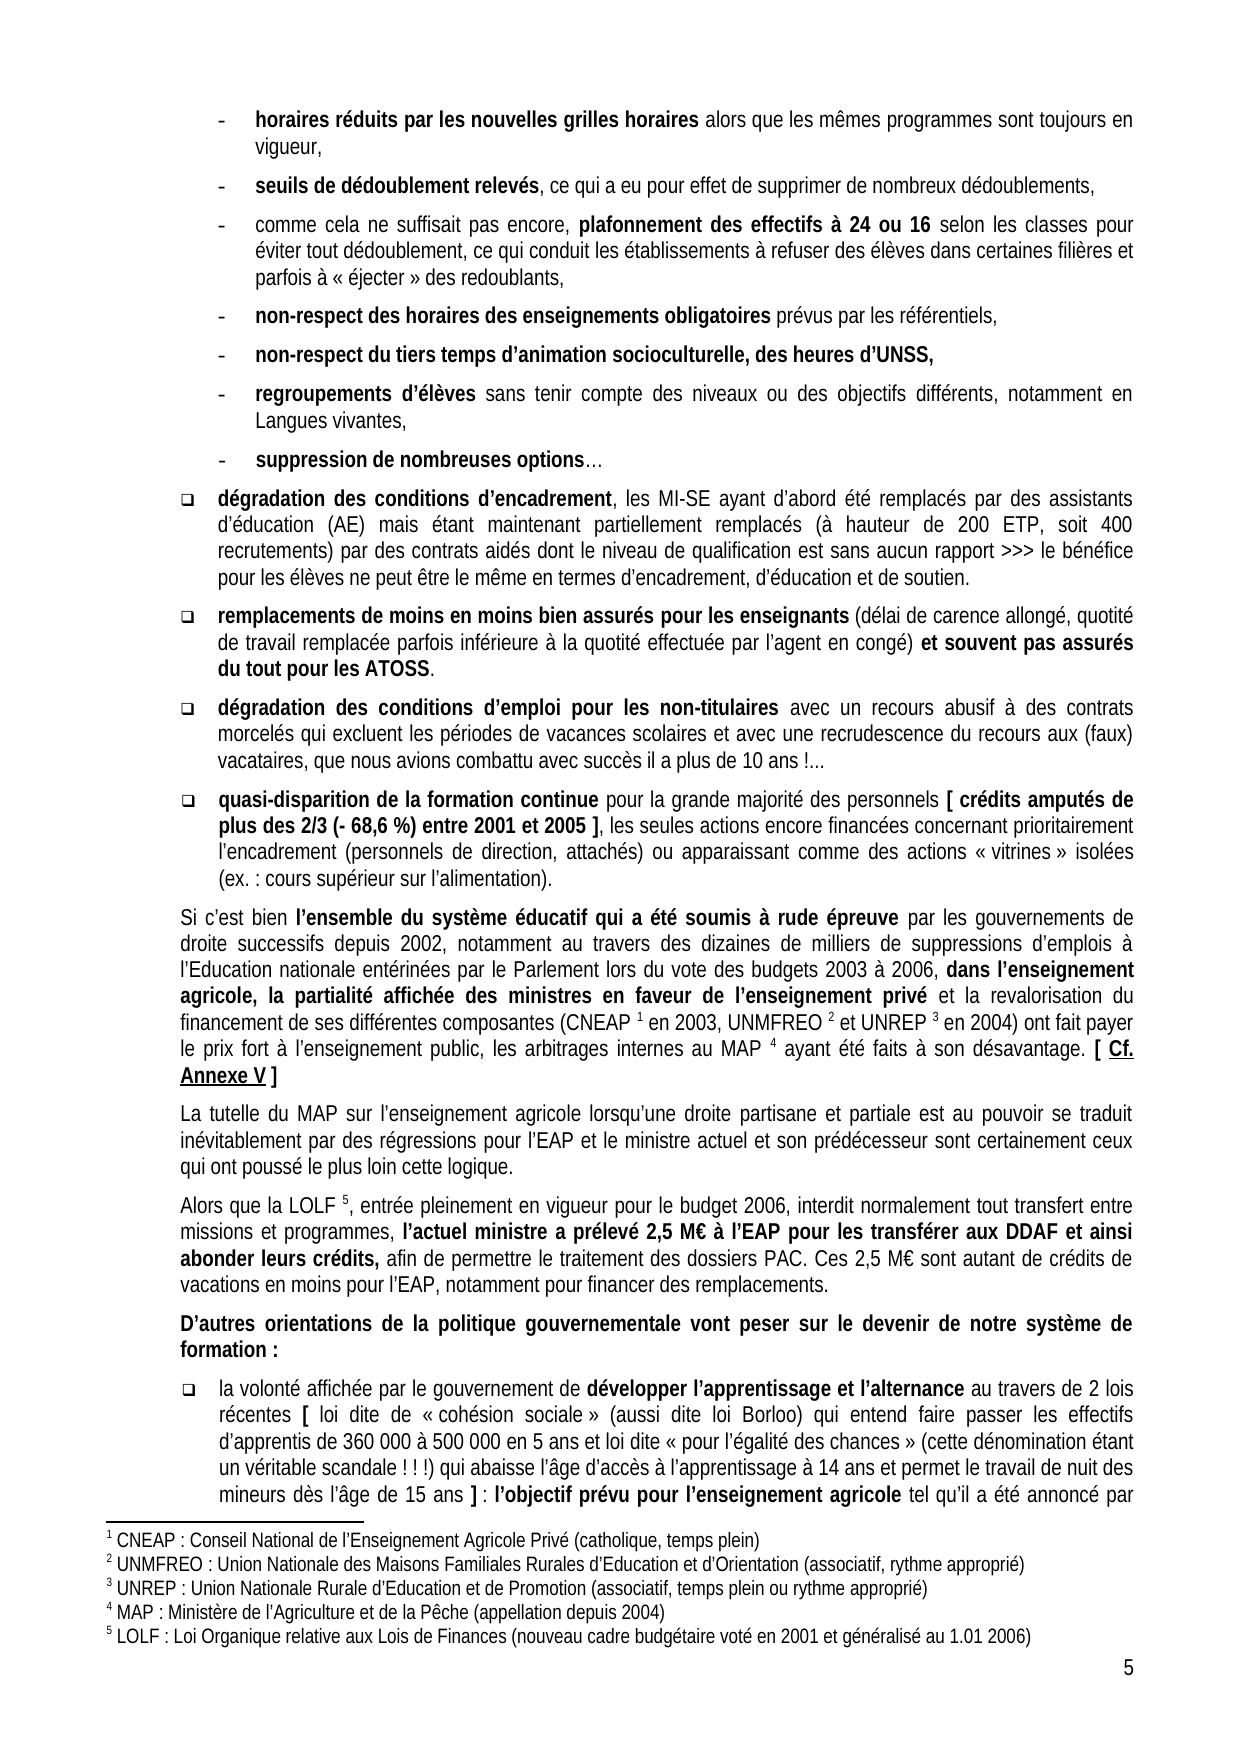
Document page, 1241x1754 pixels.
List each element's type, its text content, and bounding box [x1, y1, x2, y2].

list la volonté affichée par le gouvernement de développer l’apprentissage et l’alternance au travers de 2 lois récentes [ loi dite de « cohésion sociale » (aussi dite loi Borloo) qui entend faire passer les effectifs d’apprentis de 360 000 à 500 000 en 5 ans et loi dite « pour l’égalité des chances » (cette dénomination étant un véritable scandale ! ! !) qui abaisse l’âge d’accès à l’apprentissage à 14 ans et permet le travail de nuit des mineurs dès l’âge de 15 ans ] : l’objectif prévu pour l’enseignement agricole tel qu’il a été annoncé par [181, 1375, 1134, 1507]
text La tutelle du MAP sur l’enseignement agricole lorsqu’une droite partisane et partiale est au pouvoir se traduit inévitablement par des régressions pour l’EAP et le ministre actuel et son prédécesseur sont certainement ceux qui ont poussé le plus loin cette logique. [180, 1100, 1134, 1179]
list remplacements de moins en moins bien assurés pour les enseignants (délai de carence allongé, quotité de travail remplacée parfois inférieure à la quotité effectuée par l’agent en congé) et souvent pas assurés du tout pour les ATOSS. [180, 602, 1134, 681]
text Alors que la LOLF , entrée pleinement en vigueur pour le budget 2006, interdit normalement tout transfert entre missions et programmes, l’actuel ministre a prélevé 2,5 M€ à l’EAP pour les transférer aux DDAF et ainsi abonder leurs crédits, afin de permettre le traitement des dossiers PAC. Ces 2,5 M€ sont autant de crédits de vacations en moins pour l’EAP, notamment pour financer des remplacements. [180, 1192, 1134, 1297]
list non-respect du tiers temps d’animation socioculturelle, des heures d’UNSS, [218, 341, 1134, 368]
list dégradation des conditions d’emploi pour les non-titulaires avec un recours abusif à des contrats morcelés qui excluent les périodes de vacances scolaires et avec une recrudescence du recours aux (faux) vacataires, que nous avions combattu avec succès il a plus de 10 ans !... [180, 694, 1134, 773]
text UNMFREO : Union Nationale des Maisons Familiales Rurales d’Education et d’Orientation (associatif, rythme approprié) [106, 1552, 1134, 1576]
list horaires réduits par les nouvelles grilles horaires alors que les mêmes programmes sont toujours en vigueur, [218, 106, 1134, 159]
text D’autres orientations de la politique gouvernementale vont peser sur le devenir de notre système de formation : [180, 1310, 1134, 1363]
list comme cela ne suffisait pas encore, plafonnement des effectifs à 24 ou 16 selon les classes pour éviter tout dédoublement, ce qui conduit les établissements à refuser des élèves dans certaines filières et parfois à « éjecter » des redoublants, [218, 211, 1134, 290]
list non-respect des horaires des enseignements obligatoires prévus par les référentiels, [218, 302, 1134, 329]
text UNREP : Union Nationale Rurale d’Education et de Promotion (associatif, temps plein ou rythme approprié) [106, 1576, 1134, 1599]
text MAP : Ministère de l’Agriculture et de la Pêche (appellation depuis 2004) [106, 1599, 1134, 1623]
text LOLF : Loi Organique relative aux Lois de Finances (nouveau cadre budgétaire voté en 2001 et généralisé au 1.01 2006) [106, 1623, 1134, 1647]
text CNEAP : Conseil National de l’Enseignement Agricole Privé (catholique, temps plein) [106, 1528, 1134, 1552]
list regroupements d’élèves sans tenir compte des niveaux ou des objectifs différents, notamment en Langues vivantes, [218, 380, 1134, 433]
list dégradation des conditions d’encadrement, les MI-SE ayant d’abord été remplacés par des assistants d’éducation (AE) mais étant maintenant partiellement remplacés (à hauteur de 200 ETP, soit 400 recrutements) par des contrats aidés dont le niveau de qualification est sans aucun rapport >>> le bénéfice pour les élèves ne peut être le même en termes d’encadrement, d’éducation et de soutien. [180, 484, 1134, 590]
text Si c’est bien l’ensemble du système éducatif qui a été soumis à rude épreuve par les gouvernements de droite successifs depuis 2002, notamment au travers des dizaines de milliers de suppressions d’emplois à l’Education nationale entérinées par le Parlement lors du vote des budgets 2003 à 2006, dans l’enseignement agricole, la partialité affichée des ministres en faveur de l’enseignement privé et la revalorisation du financement de ses différentes composantes (CNEAP en 2003, UNMFREO et UNREP en 2004) ont fait payer le prix fort à l’enseignement public, les arbitrages internes au MAP ayant été faits à son désavantage. [ Cf. Annexe V ] [180, 903, 1134, 1088]
list suppression de nombreuses options… [218, 446, 1134, 472]
list quasi-disparition de la formation continue pour la grande majorité des personnels [ crédits amputés de plus des 2/3 (- 68,6 %) entre 2001 et 2005 ], les seules actions encore financées concernant prioritairement l’encadrement (personnels de direction, attachés) ou apparaissant comme des actions « vitrines » isolées (ex. : cours supérieur sur l’alimentation). [181, 786, 1134, 891]
list seuils de dédoublement relevés, ce qui a eu pour effet de supprimer de nombreux dédoublements, [218, 172, 1134, 198]
